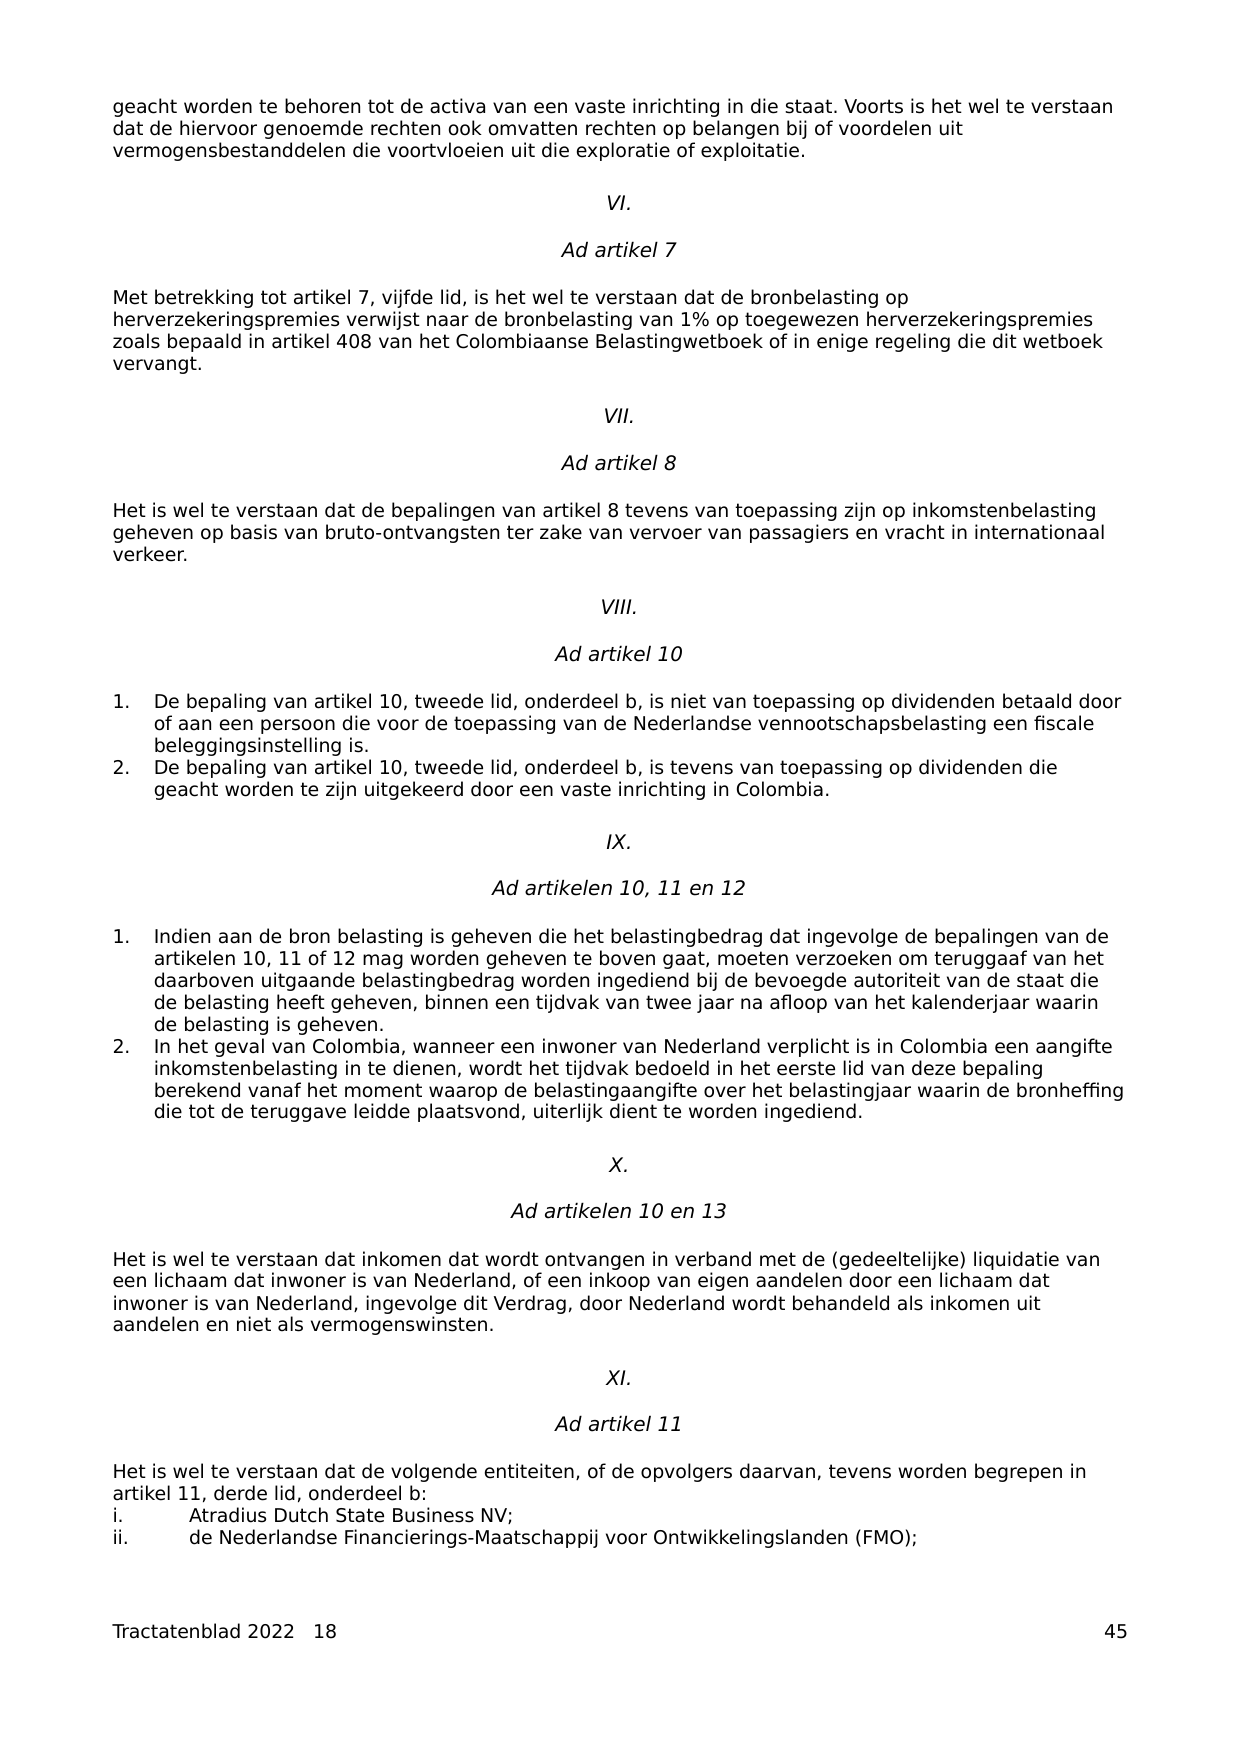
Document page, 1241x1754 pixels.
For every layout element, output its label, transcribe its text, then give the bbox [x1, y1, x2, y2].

text Met betrekking tot artikel 7, vijfde lid, is het wel te verstaan dat de bronbelasting op herverzekeringspremies verwijst naar de bronbelasting van 1% op toegewezen herverzekeringspremies zoals bepaald in artikel 408 van het Colombiaanse Belastingwetboek of in enige regeling die dit wetboek vervangt. [112, 287, 1128, 375]
text ii. de Nederlandse Financierings-Maatschappij voor Ontwikkelingslanden (FMO); [112, 1527, 1128, 1549]
subtitle IX. Ad artikelen 10, 11 en 12 [112, 831, 1128, 901]
subtitle VIII. Ad artikel 10 [112, 596, 1128, 666]
text i. Atradius Dutch State Business NV; [112, 1505, 1128, 1527]
text Het is wel te verstaan dat inkomen dat wordt ontvangen in verband met de (gedeeltelijke) liquidatie van een lichaam dat inwoner is van Nederland, of een inkoop van eigen aandelen door een lichaam dat inwoner is van Nederland, ingevolge dit Verdrag, door Nederland wordt behandeld als inkomen uit aandelen en niet als vermogenswinsten. [112, 1248, 1128, 1336]
subtitle VII. Ad artikel 8 [112, 405, 1128, 475]
subtitle X. Ad artikelen 10 en 13 [112, 1153, 1128, 1223]
text 2. In het geval van Colombia, wanneer een inwoner van Nederland verplicht is in Colombia een aangifte inkomstenbelasting in te dienen, wordt het tijdvak bedoeld in het eerste lid van deze bepaling berekend vanaf het moment waarop de belastingaangifte over het belastingjaar waarin de bronheffing die tot de teruggave leidde plaatsvond, uiterlijk dient te worden ingediend. [112, 1036, 1128, 1123]
text Het is wel te verstaan dat de bepalingen van artikel 8 tevens van toepassing zijn op inkomstenbelasting geheven op basis van bruto-ontvangsten ter zake van vervoer van passagiers en vracht in internationaal verkeer. [112, 500, 1128, 566]
text 1. Indien aan de bron belasting is geheven die het belastingbedrag dat ingevolge de bepalingen van de artikelen 10, 11 of 12 mag worden geheven te boven gaat, moeten verzoeken om teruggaaf van het daarboven uitgaande belastingbedrag worden ingediend bij de bevoegde autoriteit van de staat die de belasting heeft geheven, binnen een tijdvak van twee jaar na afloop van het kalenderjaar waarin de belasting is geheven. [112, 926, 1128, 1036]
text geacht worden te behoren tot de activa van een vaste inrichting in die staat. Voorts is het wel te verstaan dat de hiervoor genoemde rechten ook omvatten rechten op belangen bij of voordelen uit vermogensbestanddelen die voortvloeien uit die exploratie of exploitatie. [112, 96, 1128, 162]
text 1. De bepaling van artikel 10, tweede lid, onderdeel b, is niet van toepassing op dividenden betaald door of aan een persoon die voor de toepassing van de Nederlandse vennootschapsbelasting een fiscale beleggingsinstelling is. [112, 691, 1128, 757]
subtitle VI. Ad artikel 7 [112, 192, 1128, 262]
text 2. De bepaling van artikel 10, tweede lid, onderdeel b, is tevens van toepassing op dividenden die geacht worden te zijn uitgekeerd door een vaste inrichting in Colombia. [112, 757, 1128, 801]
text Het is wel te verstaan dat de volgende entiteiten, of de opvolgers daarvan, tevens worden begrepen in artikel 11, derde lid, onderdeel b: [112, 1461, 1128, 1505]
subtitle XI. Ad artikel 11 [112, 1366, 1128, 1436]
